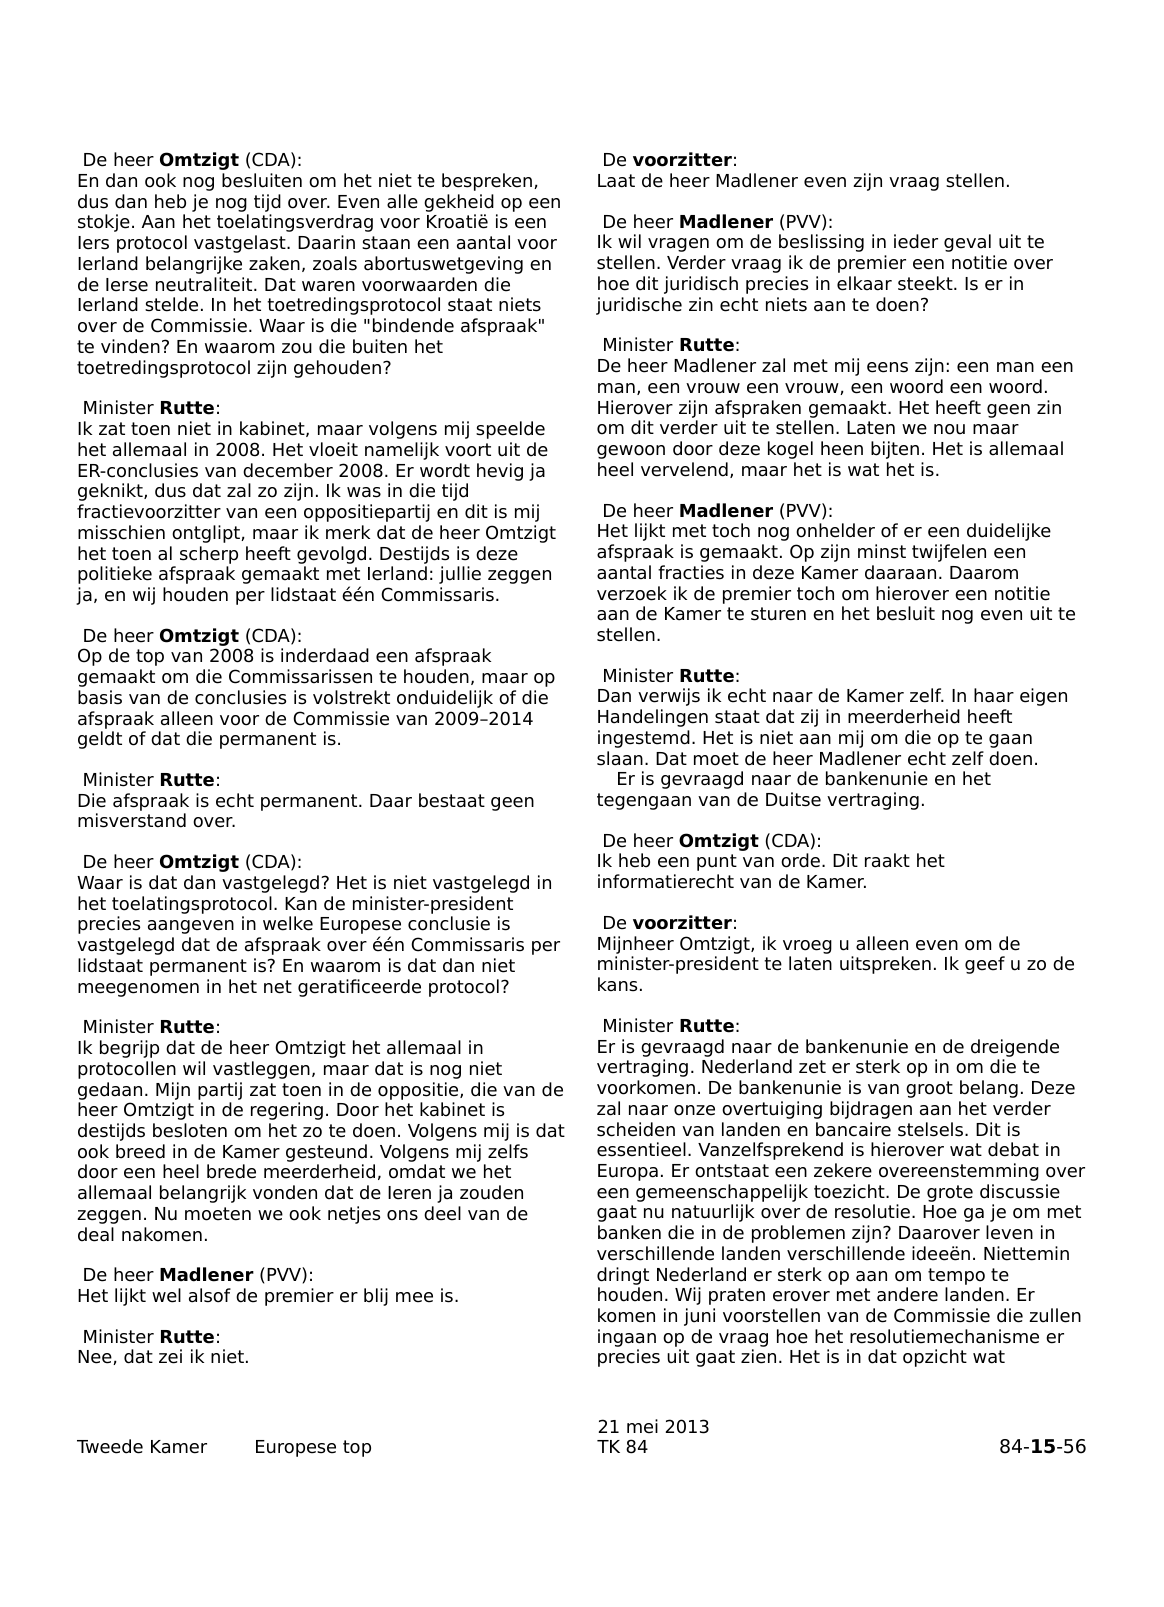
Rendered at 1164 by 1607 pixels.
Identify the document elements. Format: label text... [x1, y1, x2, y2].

text Minister Rutte: [77, 770, 567, 791]
text De voorzitter: [596, 150, 1087, 171]
text Minister Rutte: [77, 398, 567, 419]
text Minister Rutte: [596, 666, 1087, 686]
text De heer Omtzigt (CDA): [77, 852, 567, 873]
text De heer Madlener (PVV): [596, 212, 1087, 232]
text Er is gevraagd naar de bankenunie en de dreigende vertraging. Nederland zet er sterk op in om die te voorkomen. De bankenunie is van groot belang. Deze zal naar onze overtuiging bijdragen aan het verder scheiden van landen en bancaire stelsels. Dit is essentieel. Vanzelfsprekend is hierover wat debat in Europa. Er ontstaat een zekere overeenstemming over een gemeenschappelijk toezicht. De grote discussie gaat nu natuurlijk over de resolutie. Hoe ga je om met banken die in de problemen zijn? Daarover leven in verschillende landen verschillende ideeën. Niettemin dringt Nederland er sterk op aan om tempo te houden. Wij praten erover met andere landen. Er komen in juni voorstellen van de Commissie die zullen ingaan op de vraag hoe het resolutiemechanisme er precies uit gaat zien. Het is in dat opzicht wat [596, 1036, 1087, 1368]
text De heer Omtzigt (CDA): [77, 150, 567, 171]
text Ik zat toen niet in kabinet, maar volgens mij speelde het allemaal in 2008. Het vloeit namelijk voort uit de ER-conclusies van december 2008. Er wordt hevig ja geknikt, dus dat zal zo zijn. Ik was in die tijd fractievoorzitter van een oppositiepartij en dit is mij misschien ontglipt, maar ik merk dat de heer Omtzigt het toen al scherp heeft gevolgd. Destijds is deze politieke afspraak gemaakt met Ierland: jullie zeggen ja, en wij houden per lidstaat één Commissaris. [77, 419, 567, 606]
text Minister Rutte: [596, 1016, 1087, 1036]
text Die afspraak is echt permanent. Daar bestaat geen misverstand over. [77, 791, 567, 832]
text Laat de heer Madlener even zijn vraag stellen. [596, 171, 1087, 192]
text Minister Rutte: [596, 335, 1087, 356]
text Minister Rutte: [77, 1327, 567, 1347]
text En dan ook nog besluiten om het niet te bespreken, dus dan heb je nog tijd over. Even alle gekheid op een stokje. Aan het toelatingsverdrag voor Kroatië is een Iers protocol vastgelast. Daarin staan een aantal voor Ierland belangrijke zaken, zoals abortuswetgeving en de Ierse neutraliteit. Dat waren voorwaarden die Ierland stelde. In het toetredingsprotocol staat niets over de Commissie. Waar is die "bindende afspraak" te vinden? En waarom zou die buiten het toetredingsprotocol zijn gehouden? [77, 171, 567, 378]
text Dan verwijs ik echt naar de Kamer zelf. In haar eigen Handelingen staat dat zij in meerderheid heeft ingestemd. Het is niet aan mij om die op te gaan slaan. Dat moet de heer Madlener echt zelf doen. [596, 686, 1087, 769]
text Waar is dat dan vastgelegd? Het is niet vastgelegd in het toelatingsprotocol. Kan de minister-president precies aangeven in welke Europese conclusie is vastgelegd dat de afspraak over één Commissaris per lidstaat permanent is? En waarom is dat dan niet meegenomen in het net geratificeerde protocol? [77, 873, 567, 997]
text Ik begrijp dat de heer Omtzigt het allemaal in protocollen wil vastleggen, maar dat is nog niet gedaan. Mijn partij zat toen in de oppositie, die van de heer Omtzigt in de regering. Door het kabinet is destijds besloten om het zo te doen. Volgens mij is dat ook breed in de Kamer gesteund. Volgens mij zelfs door een heel brede meerderheid, omdat we het allemaal belangrijk vonden dat de Ieren ja zouden zeggen. Nu moeten we ook netjes ons deel van de deal nakomen. [77, 1038, 567, 1245]
text Het lijkt met toch nog onhelder of er een duidelijke afspraak is gemaakt. Op zijn minst twijfelen een aantal fracties in deze Kamer daaraan. Daarom verzoek ik de premier toch om hierover een notitie aan de Kamer te sturen en het besluit nog even uit te stellen. [596, 521, 1087, 646]
text Minister Rutte: [77, 1017, 567, 1038]
text Het lijkt wel alsof de premier er blij mee is. [77, 1286, 567, 1307]
text De heer Omtzigt (CDA): [77, 626, 567, 646]
text De voorzitter: [596, 913, 1087, 933]
text De heer Madlener (PVV): [77, 1265, 567, 1286]
text De heer Omtzigt (CDA): [596, 831, 1087, 851]
text Er is gevraagd naar de bankenunie en het tegengaan van de Duitse vertraging. [596, 769, 1087, 811]
text De heer Madlener (PVV): [596, 500, 1087, 521]
text De heer Madlener zal met mij eens zijn: een man een man, een vrouw een vrouw, een woord een woord. Hierover zijn afspraken gemaakt. Het heeft geen zin om dit verder uit te stellen. Laten we nou maar gewoon door deze kogel heen bijten. Het is allemaal heel vervelend, maar het is wat het is. [596, 356, 1087, 480]
text Ik wil vragen om de beslissing in ieder geval uit te stellen. Verder vraag ik de premier een notitie over hoe dit juridisch precies in elkaar steekt. Is er in juridische zin echt niets aan te doen? [596, 232, 1087, 315]
text Ik heb een punt van orde. Dit raakt het informatierecht van de Kamer. [596, 851, 1087, 893]
text Mijnheer Omtzigt, ik vroeg u alleen even om de minister-president te laten uitspreken. Ik geef u zo de kans. [596, 933, 1087, 996]
text Nee, dat zei ik niet. [77, 1347, 567, 1368]
text Op de top van 2008 is inderdaad een afspraak gemaakt om die Commissarissen te houden, maar op basis van de conclusies is volstrekt onduidelijk of die afspraak alleen voor de Commissie van 2009–2014 geldt of dat die permanent is. [77, 646, 567, 750]
